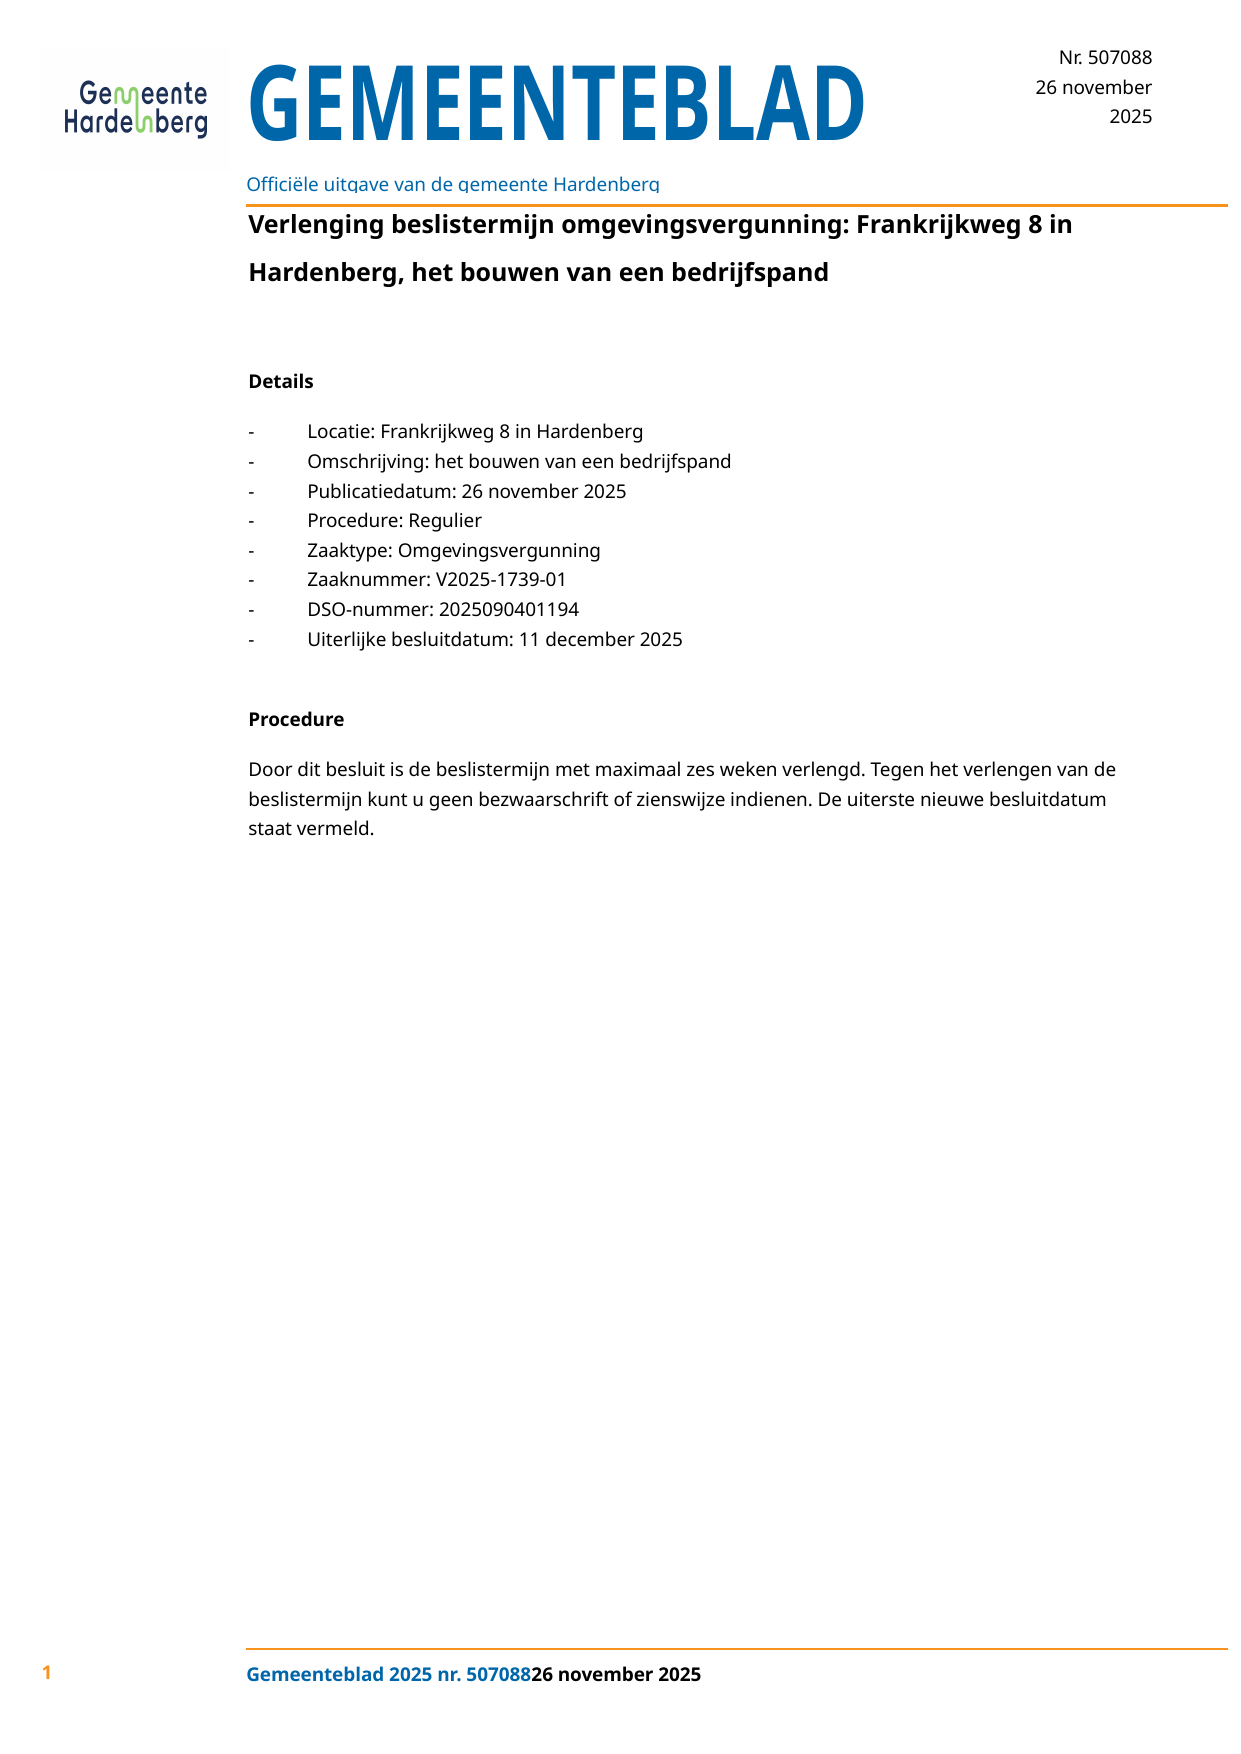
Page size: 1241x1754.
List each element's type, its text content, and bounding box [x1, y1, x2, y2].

list Zaaknummer: V2025-1739-01 [248, 567, 1152, 592]
list DSO-nummer: 2025090401194 [248, 596, 1152, 622]
text Verlenging beslistermijn omgevingsvergunning: Frankrijkweg 8 in Hardenberg, het bouwen van een bedrijfspand [248, 207, 1152, 288]
list Uiterlijke besluitdatum: 11 december 2025 [248, 626, 1152, 652]
list Publicatiedatum: 26 november 2025 [248, 478, 1152, 504]
text Details [248, 368, 1152, 394]
list Locatie: Frankrijkweg 8 in Hardenberg [248, 419, 1152, 444]
list Omschrijving: het bouwen van een bedrijfspand [248, 448, 1152, 474]
text Procedure [248, 706, 1152, 732]
text Door dit besluit is de beslistermijn met maximaal zes weken verlengd. Tegen het verlengen van de beslistermijn kunt u geen bezwaarschrift of zienswijze indienen. De uiterste nieuwe besluitdatum staat vermeld. [248, 756, 1152, 841]
list Zaaktype: Omgevingsvergunning [248, 537, 1152, 563]
picture [41, 47, 231, 172]
list Procedure: Regulier [248, 507, 1152, 533]
